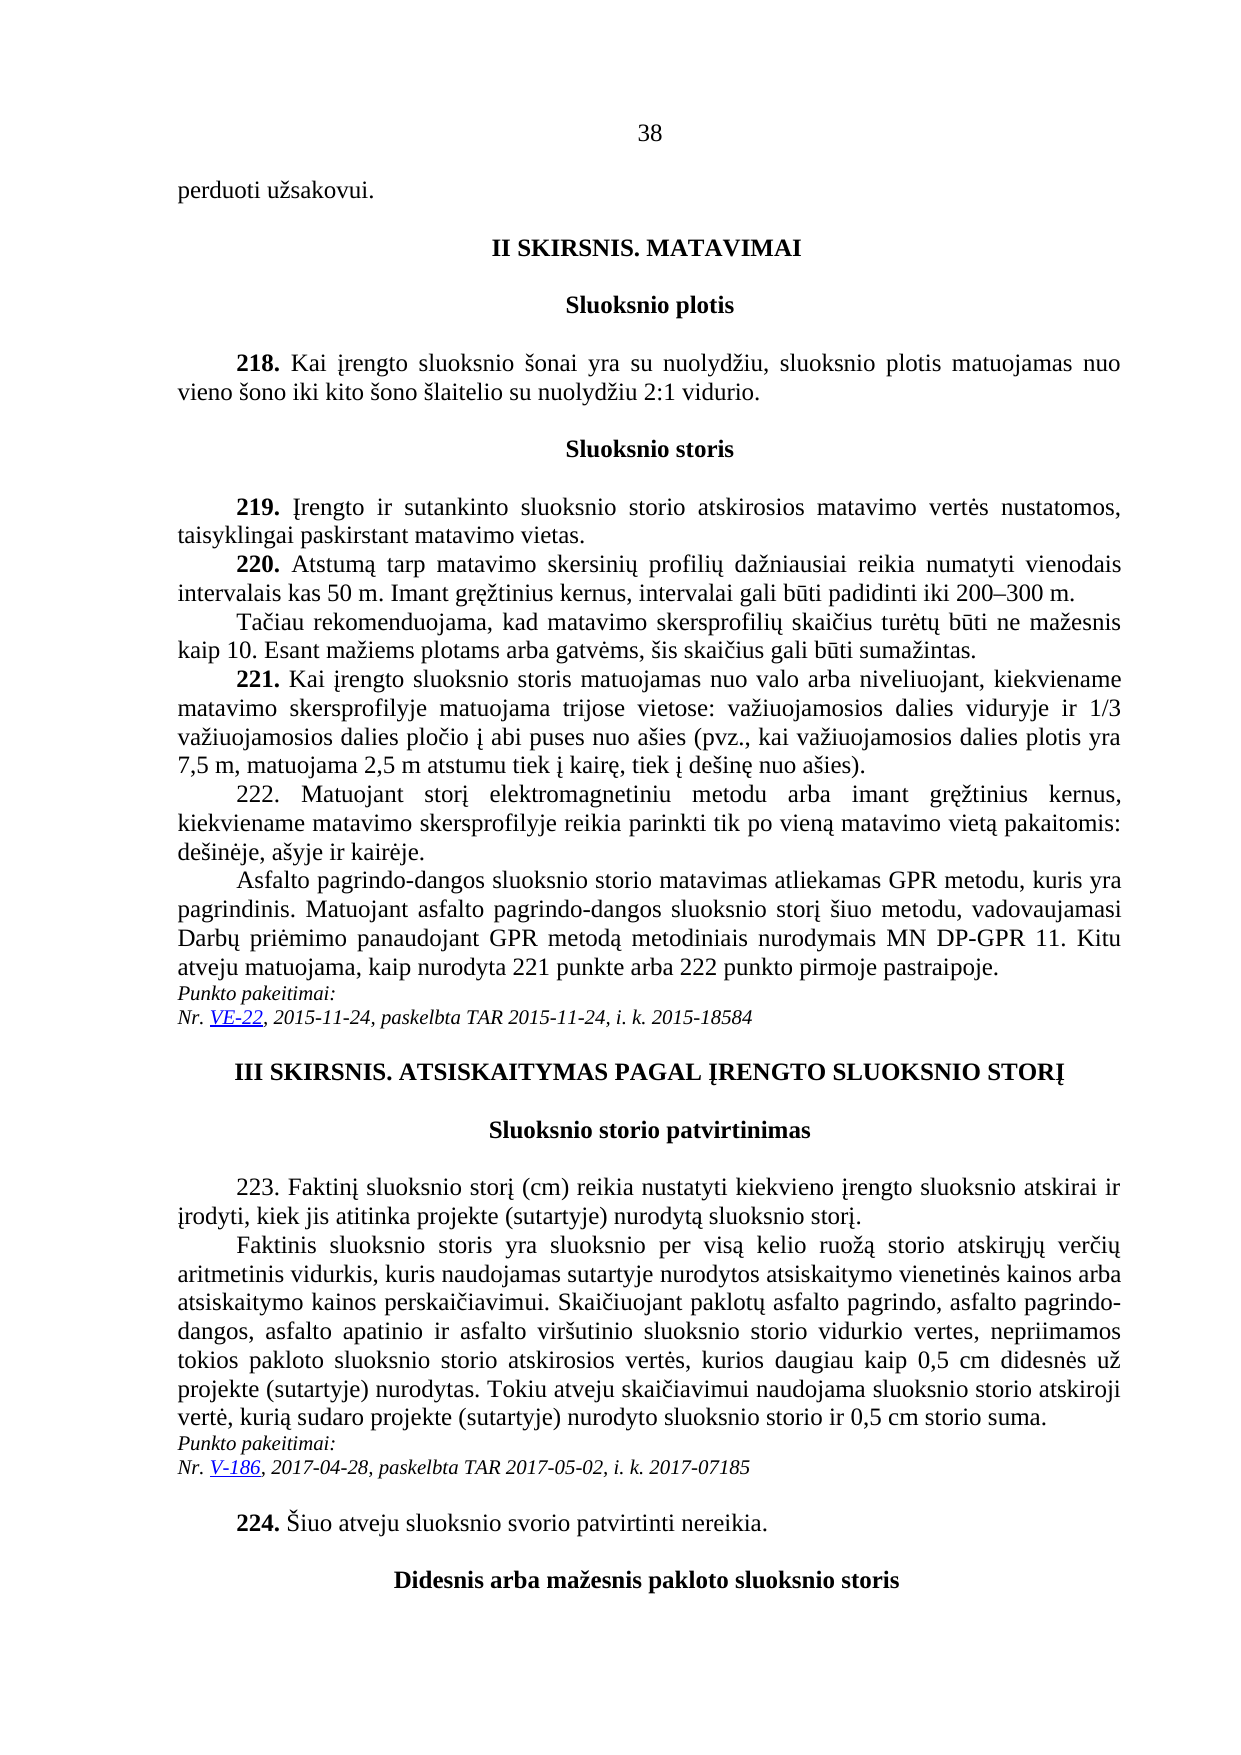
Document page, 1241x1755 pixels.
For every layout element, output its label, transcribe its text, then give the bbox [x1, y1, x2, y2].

text 218. Kai įrengto sluoksnio šonai yra su nuolydžiu, sluoksnio plotis matuojamas nuo vieno šono iki kito šono šlaitelio su nuolydžiu 2:1 vidurio. [177, 348, 1122, 406]
text Didesnis arba mažesnis pakloto sluoksnio storis [177, 1566, 1122, 1594]
text 224. Šiuo atveju sluoksnio svorio patvirtinti nereikia. [177, 1508, 1122, 1537]
text II SKIRSNIS. MATAVIMAI [177, 233, 1122, 262]
text Sluoksnio plotis [177, 291, 1122, 319]
text Punkto pakeitimai: [177, 1431, 1122, 1455]
text 222. Matuojant storį elektromagnetiniu metodu arba imant gręžtinius kernus, kiekviename matavimo skersprofilyje reikia parinkti tik po vieną matavimo vietą pakaitomis: dešinėje, ašyje ir kairėje. [177, 779, 1122, 866]
text Sluoksnio storis [177, 434, 1122, 463]
text 219. Įrengto ir sutankinto sluoksnio storio atskirosios matavimo vertės nustatomos, taisyklingai paskirstant matavimo vietas. [177, 492, 1122, 549]
text Tačiau rekomenduojama, kad matavimo skersprofilių skaičius turėtų būti ne mažesnis kaip 10. Esant mažiems plotams arba gatvėms, šis skaičius gali būti sumažintas. [177, 607, 1122, 664]
text perduoti užsakovui. [177, 176, 1122, 204]
text 221. Kai įrengto sluoksnio storis matuojamas nuo valo arba niveliuojant, kiekviename matavimo skersprofilyje matuojama trijose vietose: važiuojamosios dalies viduryje ir 1/3 važiuojamosios dalies pločio į abi puses nuo ašies (pvz., kai važiuojamosios dalies plotis yra 7,5 m, matuojama 2,5 m atstumu tiek į kairę, tiek į dešinę nuo ašies). [177, 664, 1122, 779]
text Nr. V-186, 2017-04-28, paskelbta TAR 2017-05-02, i. k. 2017-07185 [177, 1455, 1122, 1479]
text III SKIRSNIS. ATSISKAITYMAS PAGAL ĮRENGTO SLUOKSNIO STORĮ [177, 1057, 1122, 1086]
text Nr. VE-22, 2015-11-24, paskelbta TAR 2015-11-24, i. k. 2015-18584 [177, 1005, 1122, 1029]
text Faktinis sluoksnio storis yra sluoksnio per visą kelio ruožą storio atskirųjų verčių aritmetinis vidurkis, kuris naudojamas sutartyje nurodytos atsiskaitymo vienetinės kainos arba atsiskaitymo kainos perskaičiavimui. Skaičiuojant paklotų asfalto pagrindo, asfalto pagrindo-dangos, asfalto apatinio ir asfalto viršutinio sluoksnio storio vidurkio vertes, nepriimamos tokios pakloto sluoksnio storio atskirosios vertės, kurios daugiau kaip 0,5 cm didesnės už projekte (sutartyje) nurodytas. Tokiu atveju skaičiavimui naudojama sluoksnio storio atskiroji vertė, kurią sudaro projekte (sutartyje) nurodyto sluoksnio storio ir 0,5 cm storio suma. [177, 1230, 1122, 1431]
text Sluoksnio storio patvirtinimas [177, 1115, 1122, 1144]
text Asfalto pagrindo-dangos sluoksnio storio matavimas atliekamas GPR metodu, kuris yra pagrindinis. Matuojant asfalto pagrindo-dangos sluoksnio storį šiuo metodu, vadovaujamasi Darbų priėmimo panaudojant GPR metodą metodiniais nurodymais MN DP-GPR 11. Kitu atveju matuojama, kaip nurodyta 221 punkte arba 222 punkto pirmoje pastraipoje. [177, 866, 1122, 981]
text Punkto pakeitimai: [177, 981, 1122, 1005]
text 223. Faktinį sluoksnio storį (cm) reikia nustatyti kiekvieno įrengto sluoksnio atskirai ir įrodyti, kiek jis atitinka projekte (sutartyje) nurodytą sluoksnio storį. [177, 1172, 1122, 1230]
text 220. Atstumą tarp matavimo skersinių profilių dažniausiai reikia numatyti vienodais intervalais kas 50 m. Imant gręžtinius kernus, intervalai gali būti padidinti iki 200–300 m. [177, 549, 1122, 607]
